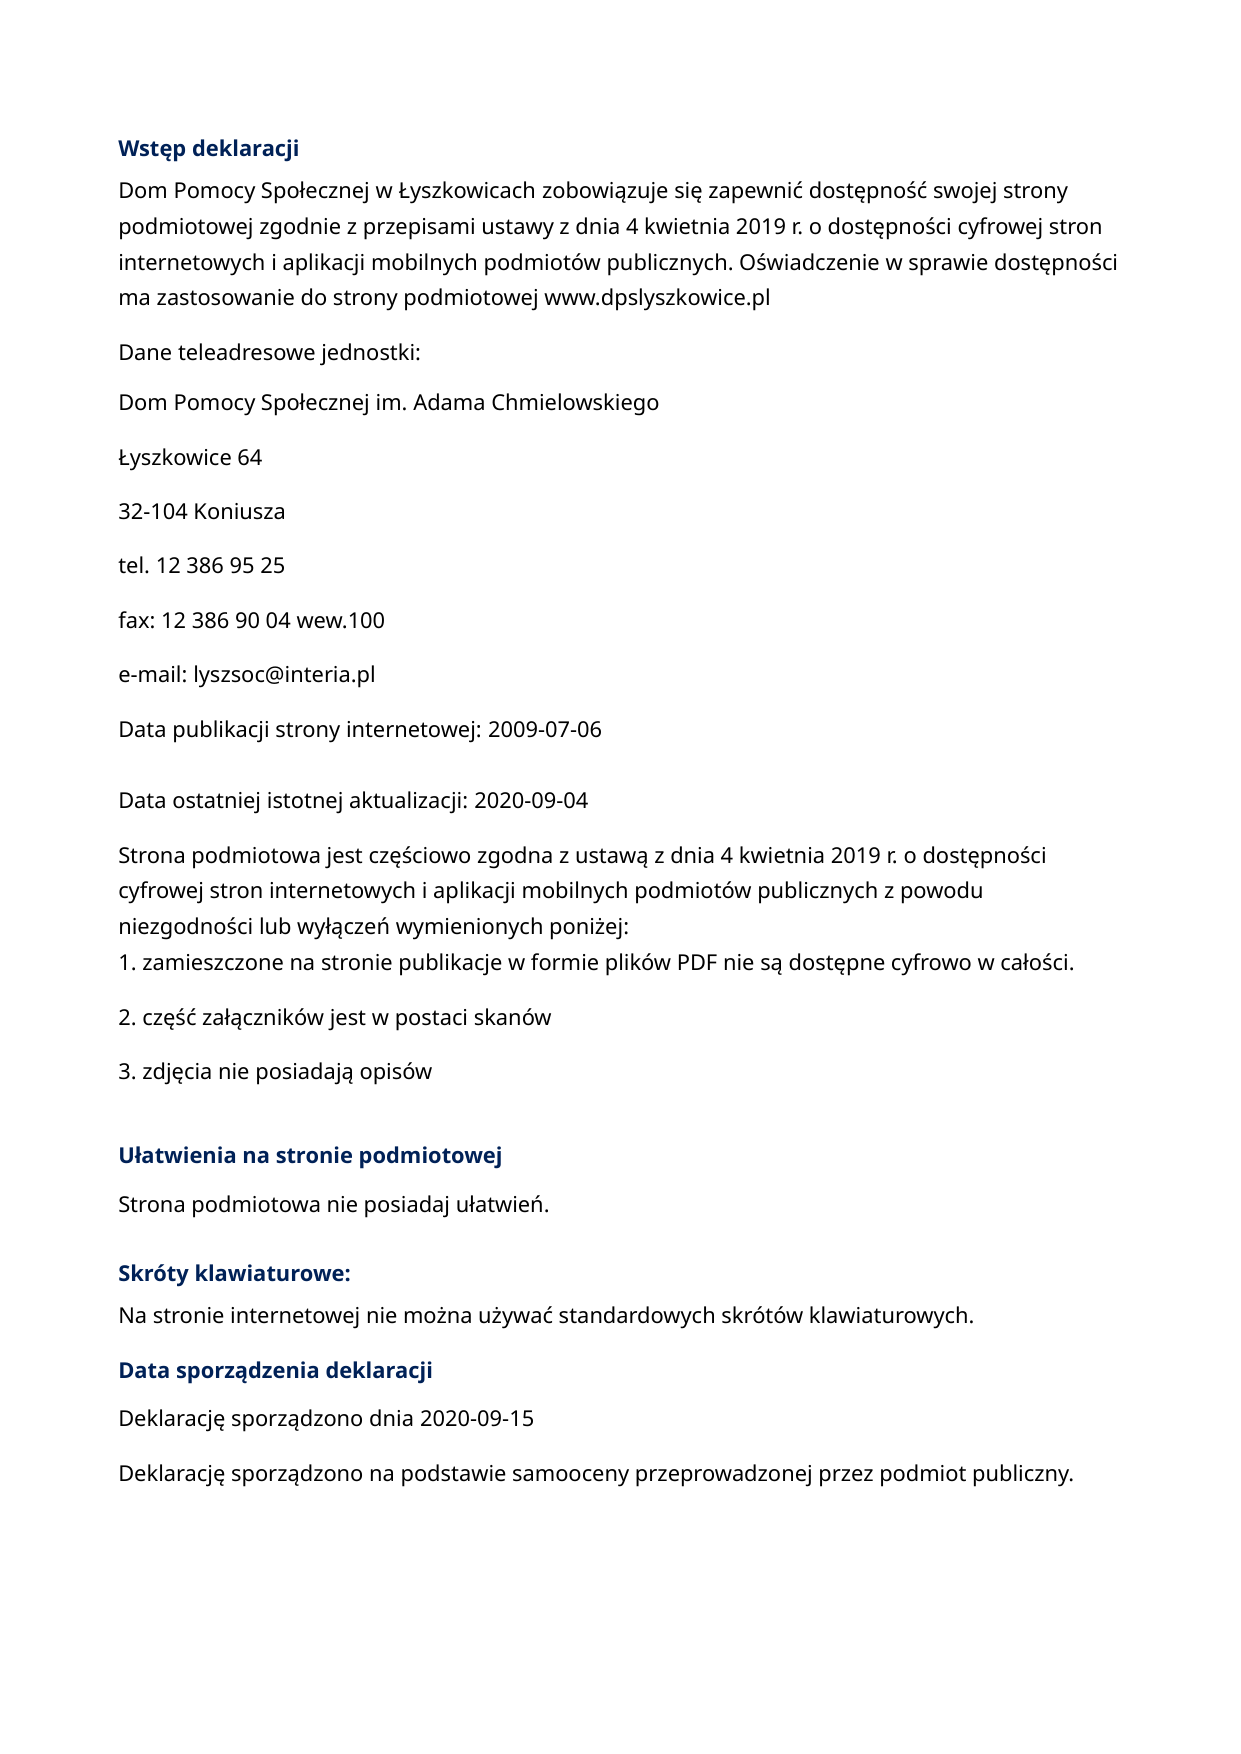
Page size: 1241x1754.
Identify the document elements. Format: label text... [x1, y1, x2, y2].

text Deklarację sporządzono na podstawie samooceny przeprowadzonej przez podmiot publiczny. [118, 1458, 1122, 1487]
text 3. zdjęcia nie posiadają opisów [118, 1056, 1122, 1086]
text Na stronie internetowej nie można używać standardowych skrótów klawiaturowych. [118, 1300, 1122, 1330]
subtitle Skróty klawiaturowe: [118, 1258, 1122, 1288]
subtitle Data sporządzenia deklaracji [118, 1354, 1122, 1384]
text Deklarację sporządzono dnia 2020-09-15 [118, 1403, 1122, 1433]
text tel. 12 386 95 25 [118, 550, 1122, 580]
text Dom Pomocy Społecznej w Łyszkowicach zobowiązuje się zapewnić dostępność swojej strony podmiotowej zgodnie z przepisami ustawy z dnia 4 kwietnia 2019 r. o dostępności cyfrowej stron internetowych i aplikacji mobilnych podmiotów publicznych. Oświadczenie w sprawie dostępności ma zastosowanie do strony podmiotowej www.dpslyszkowice.pl [118, 175, 1122, 312]
text Łyszkowice 64 [118, 441, 1122, 471]
subtitle Wstęp deklaracji [118, 133, 1122, 162]
text 2. część załączników jest w postaci skanów [118, 1001, 1122, 1031]
text 1. zamieszczone na stronie publikacje w formie plików PDF nie są dostępne cyfrowo w całości. [118, 947, 1122, 977]
text Strona podmiotowa nie posiadaj ułatwień. [118, 1189, 1122, 1218]
text e-mail: lyszsoc@interia.pl [118, 659, 1122, 689]
text 32-104 Koniusza [118, 496, 1122, 526]
text Strona podmiotowa jest częściowo zgodna z ustawą z dnia 4 kwietnia 2019 r. o dostępności cyfrowej stron internetowych i aplikacji mobilnych podmiotów publicznych z powodu niezgodności lub wyłączeń wymienionych poniżej: [118, 840, 1122, 941]
text Dom Pomocy Społecznej im. Adama Chmielowskiego [118, 387, 1122, 417]
text Dane teleadresowe jednostki: [118, 337, 1122, 366]
subtitle Ułatwienia na stronie podmiotowej [118, 1110, 1122, 1170]
text Data publikacji strony internetowej: 2009-07-06 Data ostatniej istotnej aktualizacji: 2020-09-04 [118, 714, 1122, 815]
text fax: 12 386 90 04 wew.100 [118, 605, 1122, 635]
